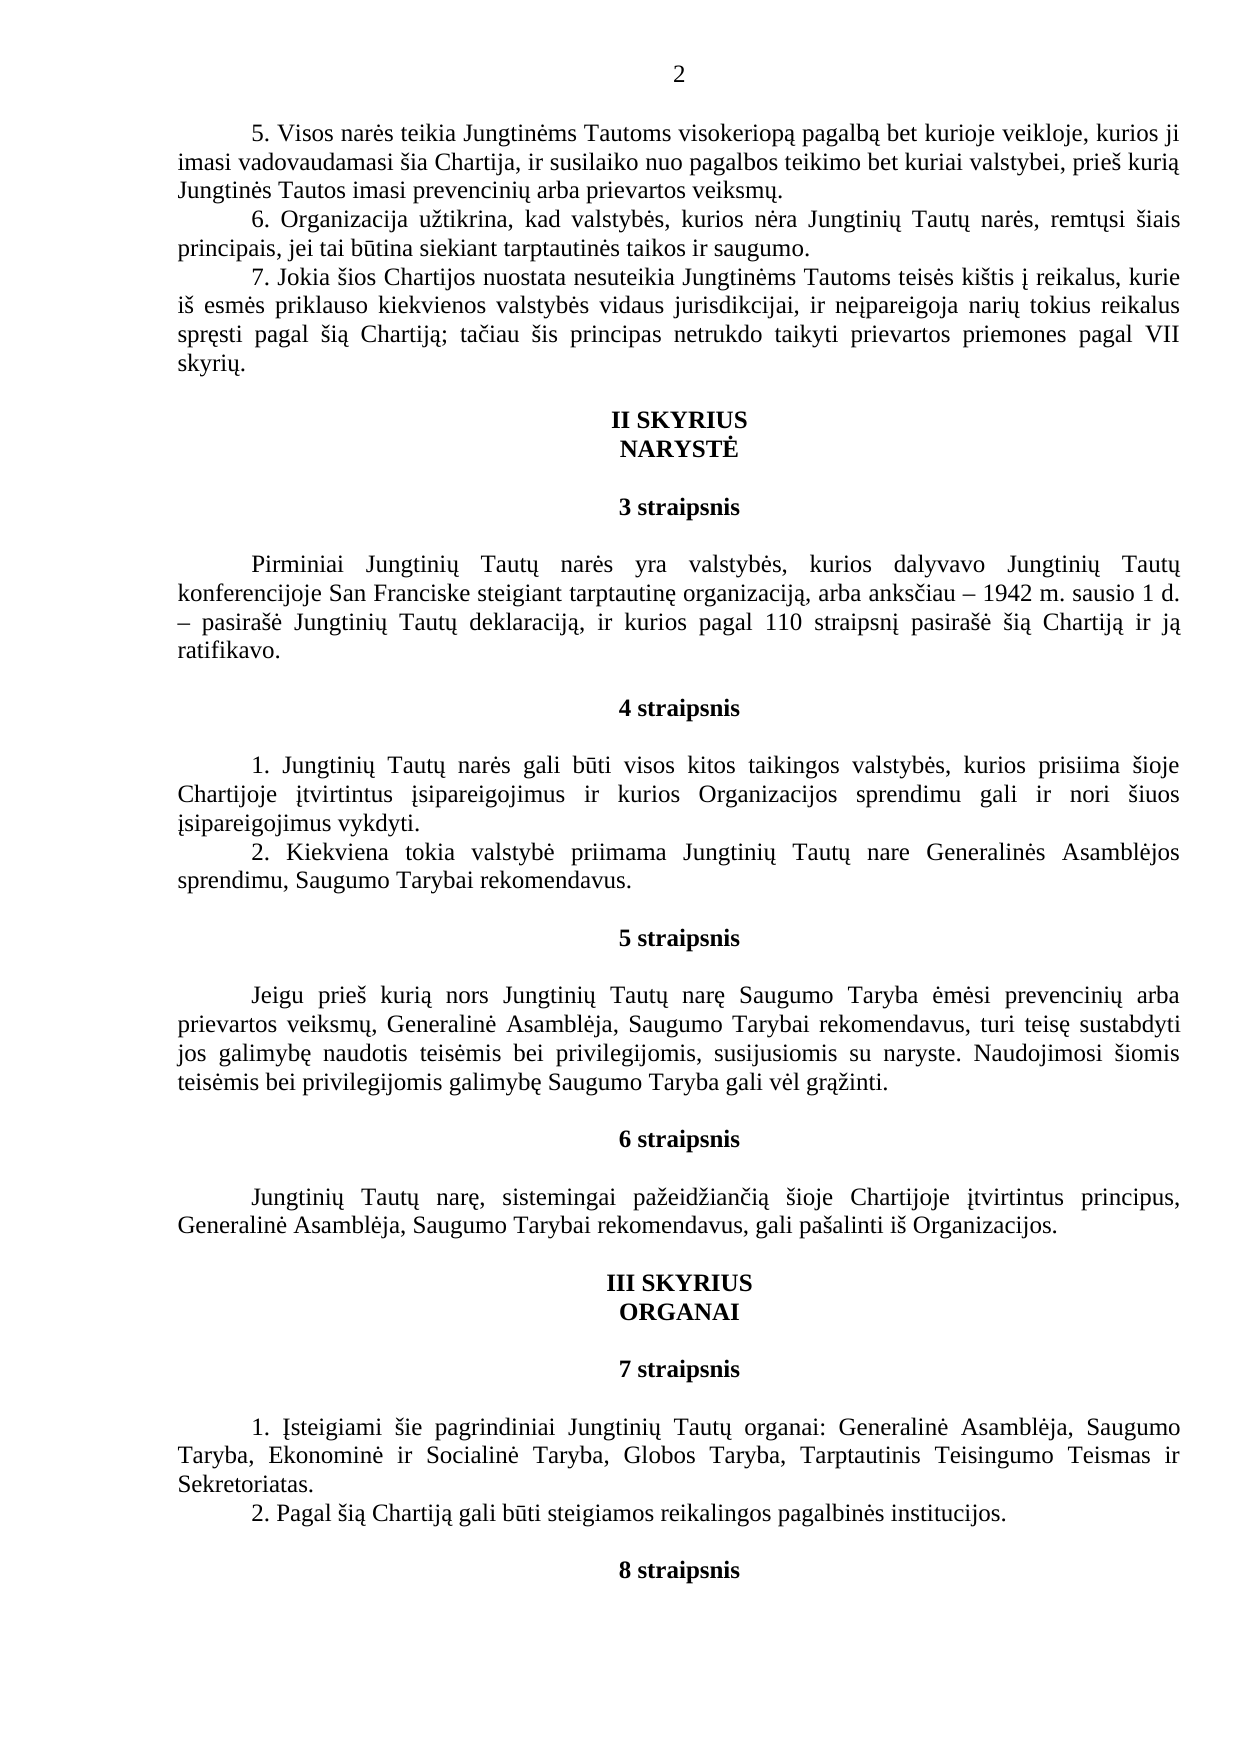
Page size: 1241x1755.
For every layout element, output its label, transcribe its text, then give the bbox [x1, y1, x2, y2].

text 5 straipsnis [177, 923, 1181, 952]
text 3 straipsnis [177, 492, 1181, 521]
text III SKYRIUS [177, 1268, 1181, 1297]
text 7. Jokia šios Chartijos nuostata nesuteikia Jungtinėms Tautoms teisės kištis į reikalus, kurie iš esmės priklauso kiekvienos valstybės vidaus jurisdikcijai, ir neįpareigoja narių tokius reikalus spręsti pagal šią Chartiją; tačiau šis principas netrukdo taikyti prievartos priemones pagal VII skyrių. [177, 262, 1181, 377]
text Jeigu prieš kurią nors Jungtinių Tautų narę Saugumo Taryba ėmėsi prevencinių arba prievartos veiksmų, Generalinė Asamblėja, Saugumo Tarybai rekomendavus, turi teisę sustabdyti jos galimybę naudotis teisėmis bei privilegijomis, susijusiomis su naryste. Naudojimosi šiomis teisėmis bei privilegijomis galimybę Saugumo Taryba gali vėl grąžinti. [177, 981, 1181, 1096]
text 6 straipsnis [177, 1124, 1181, 1153]
text 7 straipsnis [177, 1354, 1181, 1383]
text 1. Jungtinių Tautų narės gali būti visos kitos taikingos valstybės, kurios prisiima šioje Chartijoje įtvirtintus įsipareigojimus ir kurios Organizacijos sprendimu gali ir nori šiuos įsipareigojimus vykdyti. [177, 751, 1181, 837]
text 2. Pagal šią Chartiją gali būti steigiamos reikalingos pagalbinės institucijos. [177, 1498, 1181, 1527]
text 1. Įsteigiami šie pagrindiniai Jungtinių Tautų organai: Generalinė Asamblėja, Saugumo Taryba, Ekonominė ir Socialinė Taryba, Globos Taryba, Tarptautinis Teisingumo Teismas ir Sekretoriatas. [177, 1412, 1181, 1498]
text 6. Organizacija užtikrina, kad valstybės, kurios nėra Jungtinių Tautų narės, remtųsi šiais principais, jei tai būtina siekiant tarptautinės taikos ir saugumo. [177, 204, 1181, 262]
text 8 straipsnis [177, 1556, 1181, 1584]
text 5. Visos narės teikia Jungtinėms Tautoms visokeriopą pagalbą bet kurioje veikloje, kurios ji imasi vadovaudamasi šia Chartija, ir susilaiko nuo pagalbos teikimo bet kuriai valstybei, prieš kurią Jungtinės Tautos imasi prevencinių arba prievartos veiksmų. [177, 118, 1181, 204]
text II SKYRIUS [177, 406, 1181, 434]
text 4 straipsnis [177, 693, 1181, 722]
text 2. Kiekviena tokia valstybė priimama Jungtinių Tautų nare Generalinės Asamblėjos sprendimu, Saugumo Tarybai rekomendavus. [177, 837, 1181, 894]
text Jungtinių Tautų narę, sistemingai pažeidžiančią šioje Chartijoje įtvirtintus principus, Generalinė Asamblėja, Saugumo Tarybai rekomendavus, gali pašalinti iš Organizacijos. [177, 1182, 1181, 1239]
text ORGANAI [177, 1297, 1181, 1326]
text NARYSTĖ [177, 434, 1181, 463]
text Pirminiai Jungtinių Tautų narės yra valstybės, kurios dalyvavo Jungtinių Tautų konferencijoje San Franciske steigiant tarptautinę organizaciją, arba anksčiau – 1942 m. sausio 1 d. – pasirašė Jungtinių Tautų deklaraciją, ir kurios pagal 110 straipsnį pasirašė šią Chartiją ir ją ratifikavo. [177, 549, 1181, 664]
